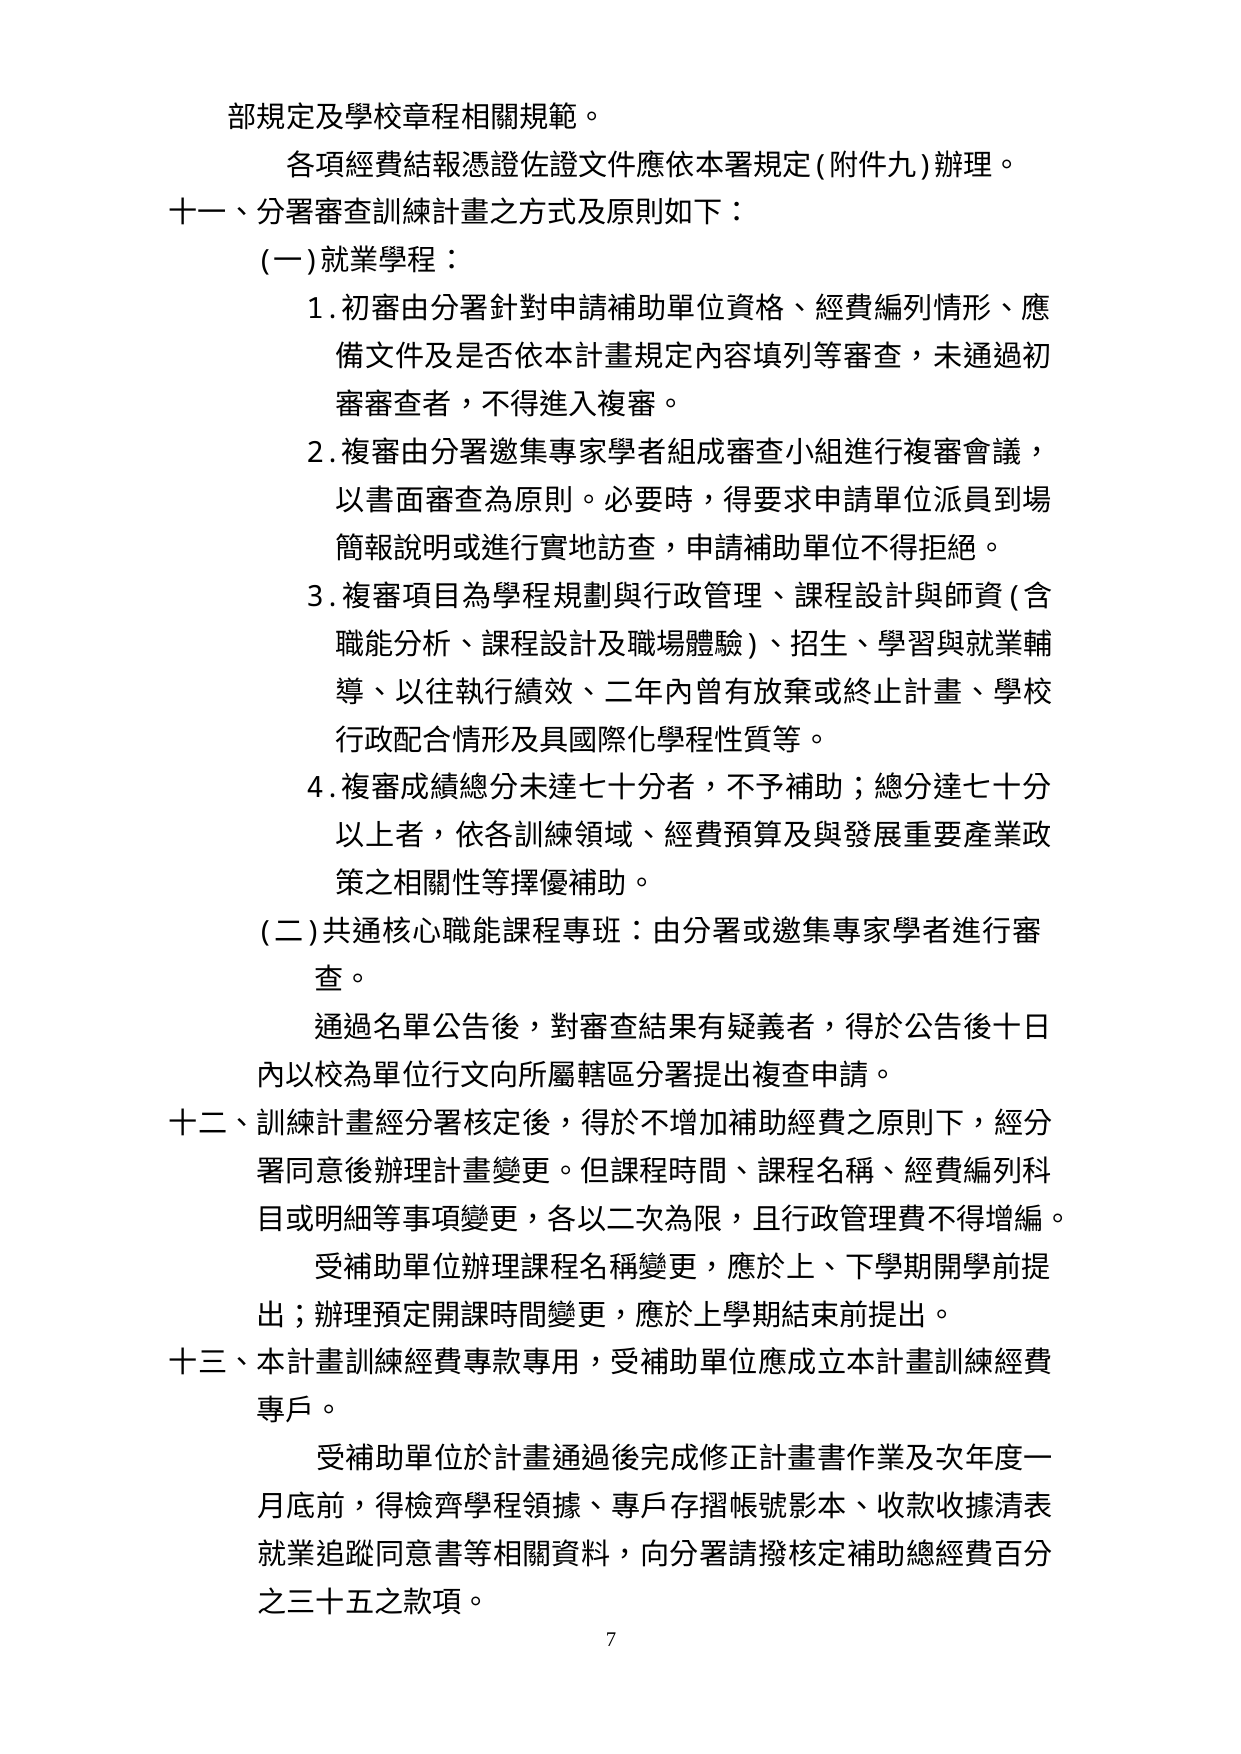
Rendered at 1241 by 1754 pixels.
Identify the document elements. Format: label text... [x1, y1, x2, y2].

text (二)共通核心職能課程專班：由分署或邀集專家學者進行審查。 [256, 903, 1043, 999]
text 十三、本計畫訓練經費專款專用，受補助單位應成立本計畫訓練經費專戶。 [168, 1334, 1053, 1430]
text 2.複審由分署邀集專家學者組成審查小組進行複審會議，以書面審查為原則。必要時，得要求申請單位派員到場簡報說明或進行實地訪查，申請補助單位不得拒絕。 [306, 424, 1053, 568]
text 十二、訓練計畫經分署核定後，得於不增加補助經費之原則下，經分署同意後辦理計畫變更。但課程時間、課程名稱、經費編列科目或明細等事項變更，各以二次為限，且行政管理費不得增編。 [168, 1095, 1053, 1239]
text 受補助單位於計畫通過後完成修正計畫書作業及次年度一月底前，得檢齊學程領據、專戶存摺帳號影本、收款收據清表、就業追蹤同意書等相關資料，向分署請撥核定補助總經費百分之三十五之款項。 [257, 1430, 1053, 1622]
text 各項經費結報憑證佐證文件應依本署規定(附件九)辦理。 [227, 137, 1053, 184]
text 受補助單位辦理課程名稱變更，應於上、下學期開學前提出；辦理預定開課時間變更，應於上學期結束前提出。 [256, 1239, 1053, 1334]
text 4.複審成績總分未達七十分者，不予補助；總分達七十分以上者，依各訓練領域、經費預算及與發展重要產業政策之相關性等擇優補助。 [306, 759, 1053, 903]
text 1.初審由分署針對申請補助單位資格、經費編列情形、應備文件及是否依本計畫規定內容填列等審查，未通過初審審查者，不得進入複審。 [306, 280, 1053, 424]
text (一)就業學程： [256, 232, 1043, 280]
text 部規定及學校章程相關規範。 [227, 89, 1053, 137]
text 通過名單公告後，對審查結果有疑義者，得於公告後十日內以校為單位行文向所屬轄區分署提出複查申請。 [256, 999, 1053, 1095]
text 3.複審項目為學程規劃與行政管理、課程設計與師資(含職能分析、課程設計及職場體驗)、招生、學習與就業輔導、以往執行績效、二年內曾有放棄或終止計畫、學校行政配合情形及具國際化學程性質等。 [306, 568, 1053, 759]
text 十一、分署審查訓練計畫之方式及原則如下： [168, 184, 1053, 232]
